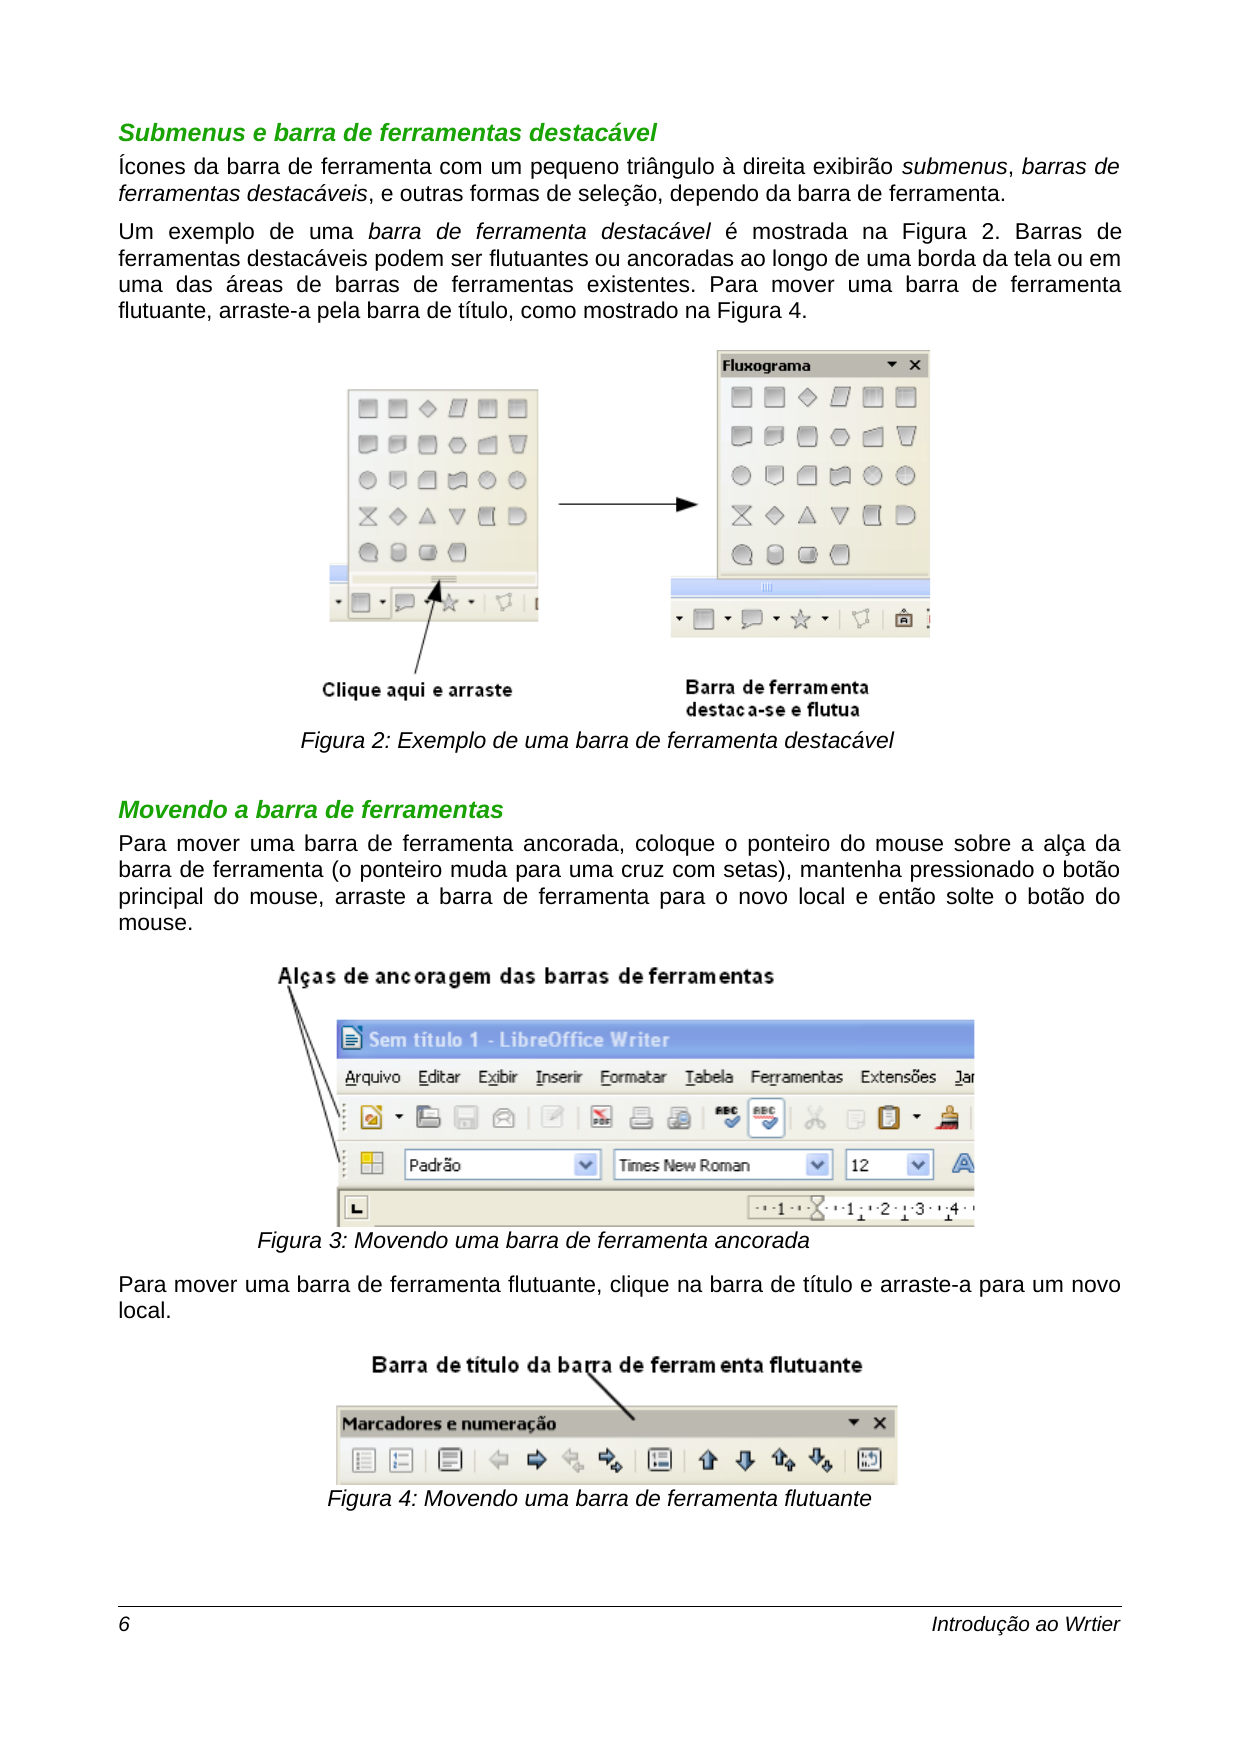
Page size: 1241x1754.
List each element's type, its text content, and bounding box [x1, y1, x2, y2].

text Para mover uma barra de ferramenta flutuante, clique na barra de título e arraste-a para um novo local. [118, 1271, 1122, 1323]
text Figura 4: Movendo uma barra de ferramenta flutuante [327, 1342, 907, 1511]
subtitle Submenus e barra de ferramentas destacável [118, 118, 1122, 147]
text Um exemplo de uma barra de ferramenta destacável é mostrada na Figura 2. Barras de ferramentas destacáveis podem ser flutuantes ou ancoradas ao longo de uma borda da tela ou em uma das áreas de barras de ferramentas existentes. Para mover uma barra de ferramenta flutuante, arraste-a pela barra de título, como mostrado na Figura 4. [118, 218, 1122, 324]
text Ícones da barra de ferramenta com um pequeno triângulo à direita exibirão submenus, barras de ferramentas destacáveis, e outras formas de seleção, dependo da barra de ferramenta. [118, 153, 1122, 206]
subtitle Movendo a barra de ferramentas [118, 795, 1122, 824]
picture [310, 350, 931, 727]
picture [336, 1343, 898, 1485]
text Figura 3: Movendo uma barra de ferramenta ancorada [257, 956, 983, 1253]
text Figura 2: Exemplo de uma barra de ferramenta destacável [300, 349, 940, 753]
text Para mover uma barra de ferramenta ancorada, coloque o ponteiro do mouse sobre a alça da barra de ferramenta (o ponteiro muda para uma cruz com setas), mantenha pressionado o botão principal do mouse, arraste a barra de ferramenta para o novo local e então solte o botão do mouse. [118, 830, 1122, 935]
picture [265, 957, 975, 1227]
